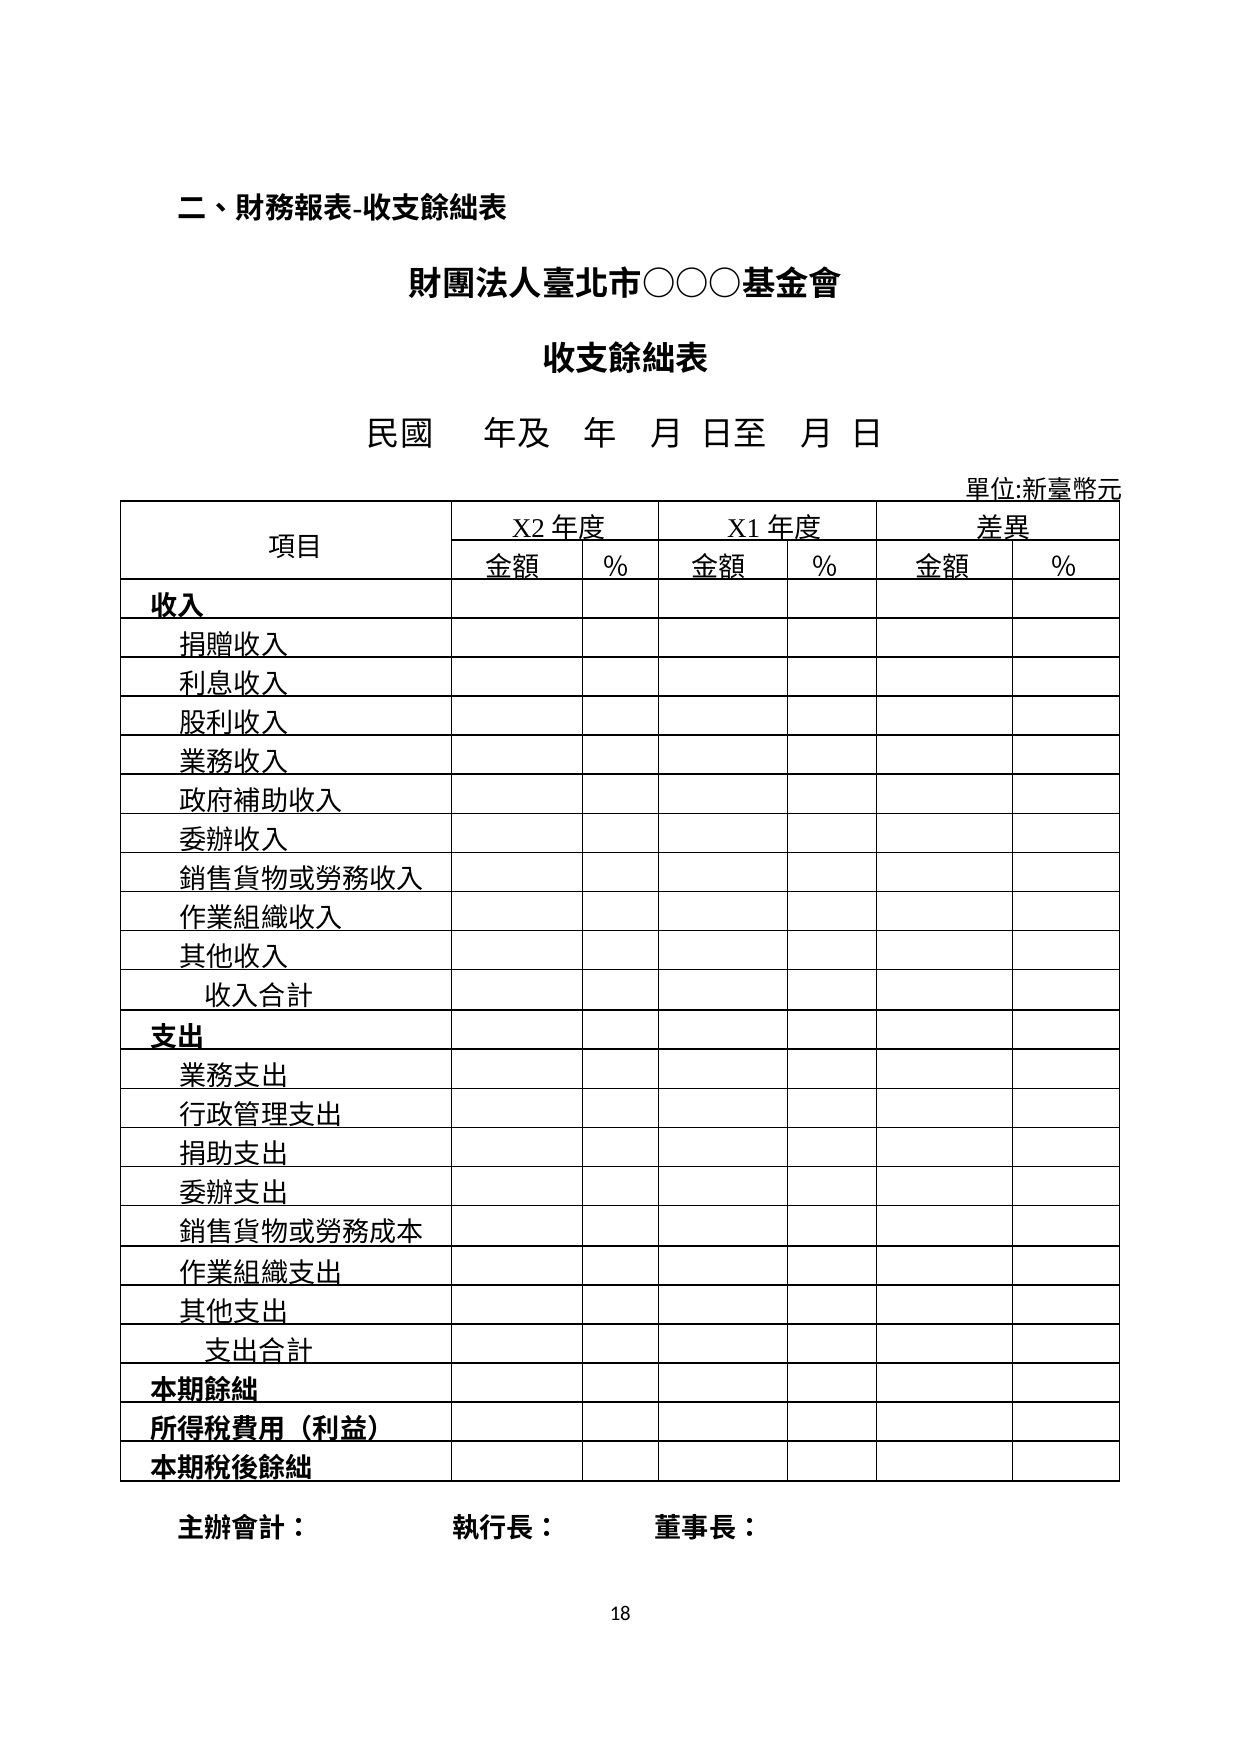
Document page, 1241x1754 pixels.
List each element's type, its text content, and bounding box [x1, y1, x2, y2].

table_cell [788, 1206, 876, 1245]
table_cell [877, 853, 1012, 891]
table_cell [659, 1403, 787, 1440]
table_cell [452, 1403, 582, 1440]
table_cell [583, 658, 658, 695]
table_cell [788, 736, 876, 773]
table_cell [1013, 931, 1119, 969]
table_cell [452, 775, 582, 812]
table_cell [452, 853, 582, 891]
table_header 項目 [121, 502, 451, 578]
text 民國 年及 年 月 日至 月 日 [293, 387, 957, 462]
table_cell [583, 1167, 658, 1204]
table_cell [583, 1403, 658, 1440]
table_cell [1013, 892, 1119, 929]
table_cell [877, 1050, 1012, 1087]
table_cell 金額 [659, 541, 787, 578]
table_cell [583, 1050, 658, 1087]
table_cell [1013, 814, 1119, 851]
table_cell [1013, 736, 1119, 773]
table_cell [788, 1011, 876, 1048]
table_cell 支出 [121, 1011, 451, 1048]
table_cell [1013, 580, 1119, 617]
table_cell [788, 1128, 876, 1166]
table_cell 本期餘絀 [121, 1364, 451, 1401]
table_cell 金額 [877, 541, 1012, 578]
table_cell [452, 1128, 582, 1166]
table_cell [1013, 1167, 1119, 1204]
table_cell [877, 931, 1012, 969]
text 單位:新臺幣元 [293, 462, 1122, 500]
table_cell [583, 736, 658, 773]
table_cell [877, 1089, 1012, 1126]
table_cell [1013, 1286, 1119, 1323]
table_cell [583, 970, 658, 1009]
table_cell [452, 1325, 582, 1362]
table_cell [659, 1128, 787, 1166]
table_cell [659, 1089, 787, 1126]
table_cell [583, 1011, 658, 1048]
table_cell [659, 1286, 787, 1323]
table_cell [1013, 1011, 1119, 1048]
table_cell [877, 814, 1012, 851]
table_cell [788, 775, 876, 812]
table_cell ％ [788, 541, 876, 578]
table_cell [788, 814, 876, 851]
table_cell [659, 1325, 787, 1362]
table_cell [788, 619, 876, 656]
table_cell [583, 1128, 658, 1166]
table_cell [1013, 1325, 1119, 1362]
table_cell [583, 1364, 658, 1401]
table_cell [583, 1247, 658, 1284]
table_cell [877, 775, 1012, 812]
table_cell 政府補助收入 [121, 775, 451, 812]
text 主辦會計： 執行長： 董事長： [177, 1482, 1063, 1557]
table_cell [452, 619, 582, 656]
table_cell [788, 1442, 876, 1480]
table_cell [452, 1247, 582, 1284]
table_cell [877, 1325, 1012, 1362]
table_cell [788, 1089, 876, 1126]
table_cell 利息收入 [121, 658, 451, 695]
table_cell [583, 580, 658, 617]
text 收支餘絀表 [293, 312, 957, 387]
table_cell [452, 1011, 582, 1048]
table_cell 作業組織支出 [121, 1247, 451, 1284]
table_cell [1013, 1364, 1119, 1401]
table_cell [659, 1247, 787, 1284]
table_cell 委辦支出 [121, 1167, 451, 1204]
table_cell [1013, 853, 1119, 891]
table_cell [1013, 1247, 1119, 1284]
table_cell [659, 658, 787, 695]
table_cell 作業組織收入 [121, 892, 451, 929]
table_cell [659, 814, 787, 851]
table_cell [788, 1050, 876, 1087]
table_cell 所得稅費用（利益） [121, 1403, 451, 1440]
table_cell [788, 1403, 876, 1440]
table_cell [659, 580, 787, 617]
table_cell [877, 1167, 1012, 1204]
table_cell 金額 [452, 541, 582, 578]
table_cell [583, 1206, 658, 1245]
table_cell [452, 580, 582, 617]
table_cell 支出合計 [121, 1325, 451, 1362]
table_cell [877, 736, 1012, 773]
table_cell [788, 658, 876, 695]
table_cell 捐助支出 [121, 1128, 451, 1166]
table_cell [583, 853, 658, 891]
table_cell 委辦收入 [121, 814, 451, 851]
table_cell [659, 970, 787, 1009]
table_cell [788, 1364, 876, 1401]
table_cell 股利收入 [121, 697, 451, 734]
table_cell [452, 1442, 582, 1480]
table_cell [877, 697, 1012, 734]
table_cell [452, 1167, 582, 1204]
table_cell [452, 931, 582, 969]
table_cell [788, 1286, 876, 1323]
table_cell 業務支出 [121, 1050, 451, 1087]
table_cell [1013, 775, 1119, 812]
table_cell [452, 1050, 582, 1087]
table_cell 其他支出 [121, 1286, 451, 1323]
table_cell [659, 736, 787, 773]
table_cell [1013, 1128, 1119, 1166]
table_cell [788, 853, 876, 891]
table_cell [877, 1011, 1012, 1048]
table_cell [583, 1325, 658, 1362]
table_cell [452, 814, 582, 851]
table_header X2 年度 [452, 502, 658, 539]
table_cell [1013, 1442, 1119, 1480]
table_cell [659, 1364, 787, 1401]
table_cell [659, 1011, 787, 1048]
table_cell [583, 1286, 658, 1323]
table_cell [452, 892, 582, 929]
table_cell [877, 1128, 1012, 1166]
table_cell [1013, 970, 1119, 1009]
table_cell 銷售貨物或勞務成本 [121, 1206, 451, 1245]
table_cell [1013, 619, 1119, 656]
table_cell [452, 1206, 582, 1245]
text 財團法人臺北市○○○基金會 [293, 237, 957, 312]
table_cell [583, 775, 658, 812]
table_cell [1013, 1206, 1119, 1245]
table_cell [659, 931, 787, 969]
table_cell [452, 1089, 582, 1126]
table_cell [877, 1247, 1012, 1284]
table_cell [659, 1167, 787, 1204]
table_cell [583, 892, 658, 929]
table_cell [583, 814, 658, 851]
table_cell 銷售貨物或勞務收入 [121, 853, 451, 891]
table_cell [788, 580, 876, 617]
table_cell 收入合計 [121, 970, 451, 1009]
table_cell 本期稅後餘絀 [121, 1442, 451, 1480]
table_cell [452, 697, 582, 734]
table_cell [877, 1206, 1012, 1245]
table_cell [877, 1286, 1012, 1323]
table_cell [788, 1167, 876, 1204]
table_cell 捐贈收入 [121, 619, 451, 656]
table_cell 行政管理支出 [121, 1089, 451, 1126]
table_cell [583, 931, 658, 969]
table_cell 其他收入 [121, 931, 451, 969]
table_cell [583, 1089, 658, 1126]
table_cell [1013, 658, 1119, 695]
table_cell [788, 1247, 876, 1284]
table_cell [452, 970, 582, 1009]
table_cell 收入 [121, 580, 451, 617]
subtitle 二、財務報表-收支餘絀表 [177, 162, 1063, 237]
table_cell ％ [583, 541, 658, 578]
table_cell [877, 892, 1012, 929]
table_cell ％ [1013, 541, 1119, 578]
table_cell [452, 736, 582, 773]
table_cell [877, 580, 1012, 617]
table_cell [659, 1050, 787, 1087]
table_cell [659, 619, 787, 656]
table_cell [877, 658, 1012, 695]
table_cell [1013, 1089, 1119, 1126]
table_cell [659, 697, 787, 734]
table_cell [452, 1364, 582, 1401]
table_cell [1013, 1403, 1119, 1440]
table_cell [583, 697, 658, 734]
table_cell [659, 1206, 787, 1245]
table_cell [877, 1442, 1012, 1480]
table_cell [788, 1325, 876, 1362]
table_cell 業務收入 [121, 736, 451, 773]
table_cell [659, 892, 787, 929]
table_cell [1013, 1050, 1119, 1087]
table_cell [788, 892, 876, 929]
table_header 差異 [877, 502, 1119, 539]
table_cell [877, 1403, 1012, 1440]
table_cell [452, 1286, 582, 1323]
table_cell [452, 658, 582, 695]
table_cell [788, 697, 876, 734]
table_cell [659, 775, 787, 812]
table_cell [877, 619, 1012, 656]
table_cell [583, 619, 658, 656]
table_cell [788, 970, 876, 1009]
table_cell [877, 970, 1012, 1009]
table_header X1 年度 [659, 502, 876, 539]
table_cell [659, 1442, 787, 1480]
table_cell [659, 853, 787, 891]
table_cell [877, 1364, 1012, 1401]
table_cell [583, 1442, 658, 1480]
table_cell [788, 931, 876, 969]
table_cell [1013, 697, 1119, 734]
